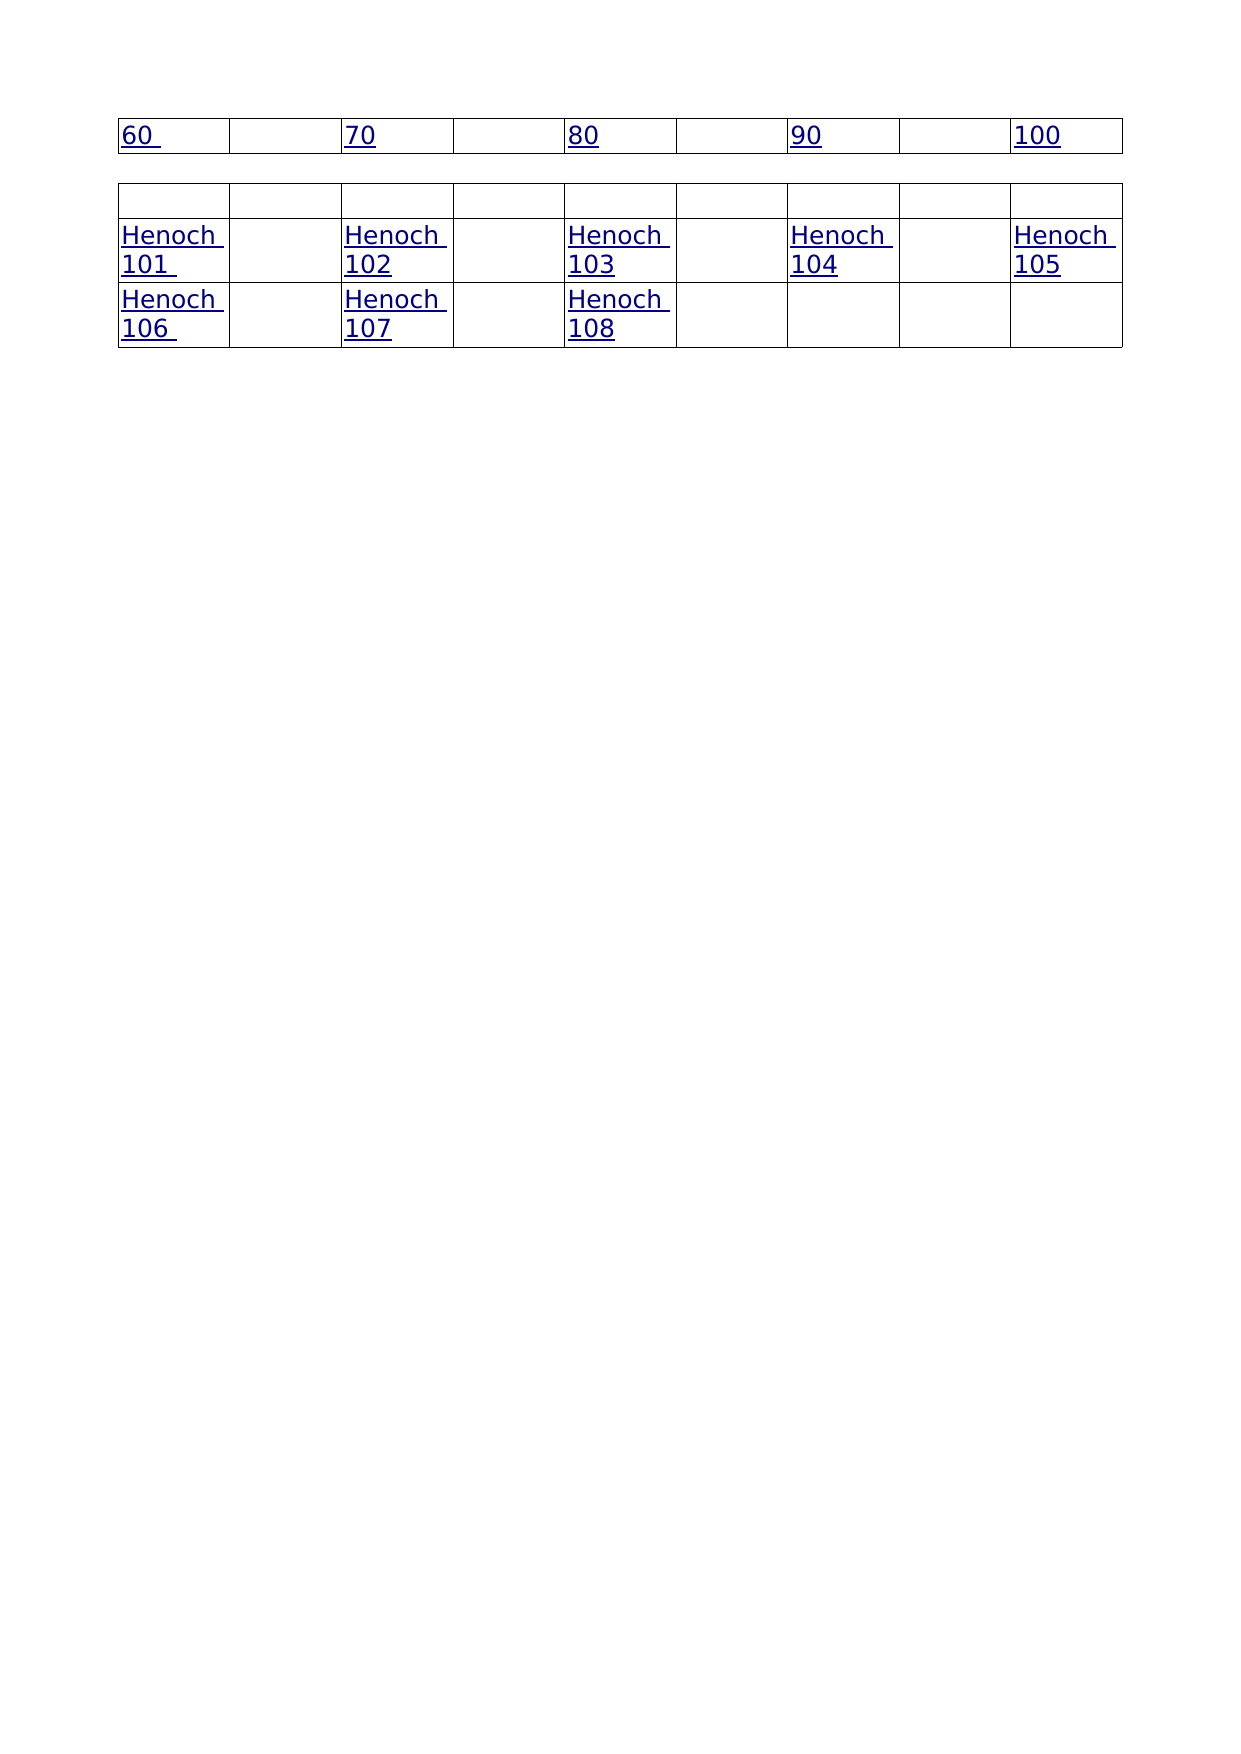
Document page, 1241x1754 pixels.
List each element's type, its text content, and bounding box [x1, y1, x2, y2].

table_cell [677, 219, 787, 282]
table_cell [454, 219, 564, 282]
table_header [677, 184, 787, 218]
table_cell Henoch 106 [119, 283, 229, 347]
table_cell [788, 283, 899, 347]
table_cell Henoch 107 [342, 283, 453, 347]
table_cell [677, 119, 787, 153]
table_cell Henoch 102 [342, 219, 453, 282]
table_cell 70 [342, 119, 453, 153]
table_cell [454, 119, 564, 153]
table_cell 90 [788, 119, 899, 153]
table_cell Henoch 103 [565, 219, 676, 282]
table_cell [900, 219, 1010, 282]
table_cell 60 [119, 119, 229, 153]
table_cell [230, 119, 341, 153]
table_header [454, 184, 564, 218]
table_cell [230, 219, 341, 282]
table_cell [1011, 283, 1122, 347]
table_cell [900, 119, 1010, 153]
table_header [1011, 184, 1122, 218]
table_header [565, 184, 676, 218]
table_header [900, 184, 1010, 218]
table_header [119, 184, 229, 218]
table_cell [454, 283, 564, 347]
table_cell [230, 283, 341, 347]
table_header [342, 184, 453, 218]
table_cell Henoch 101 [119, 219, 229, 282]
table_header [230, 184, 341, 218]
table_cell 80 [565, 119, 676, 153]
table_cell [900, 283, 1010, 347]
table_cell Henoch 104 [788, 219, 899, 282]
table_cell [677, 283, 787, 347]
table_cell Henoch 108 [565, 283, 676, 347]
table_header [788, 184, 899, 218]
table_cell Henoch 105 [1011, 219, 1122, 282]
table_cell 100 [1011, 119, 1122, 153]
